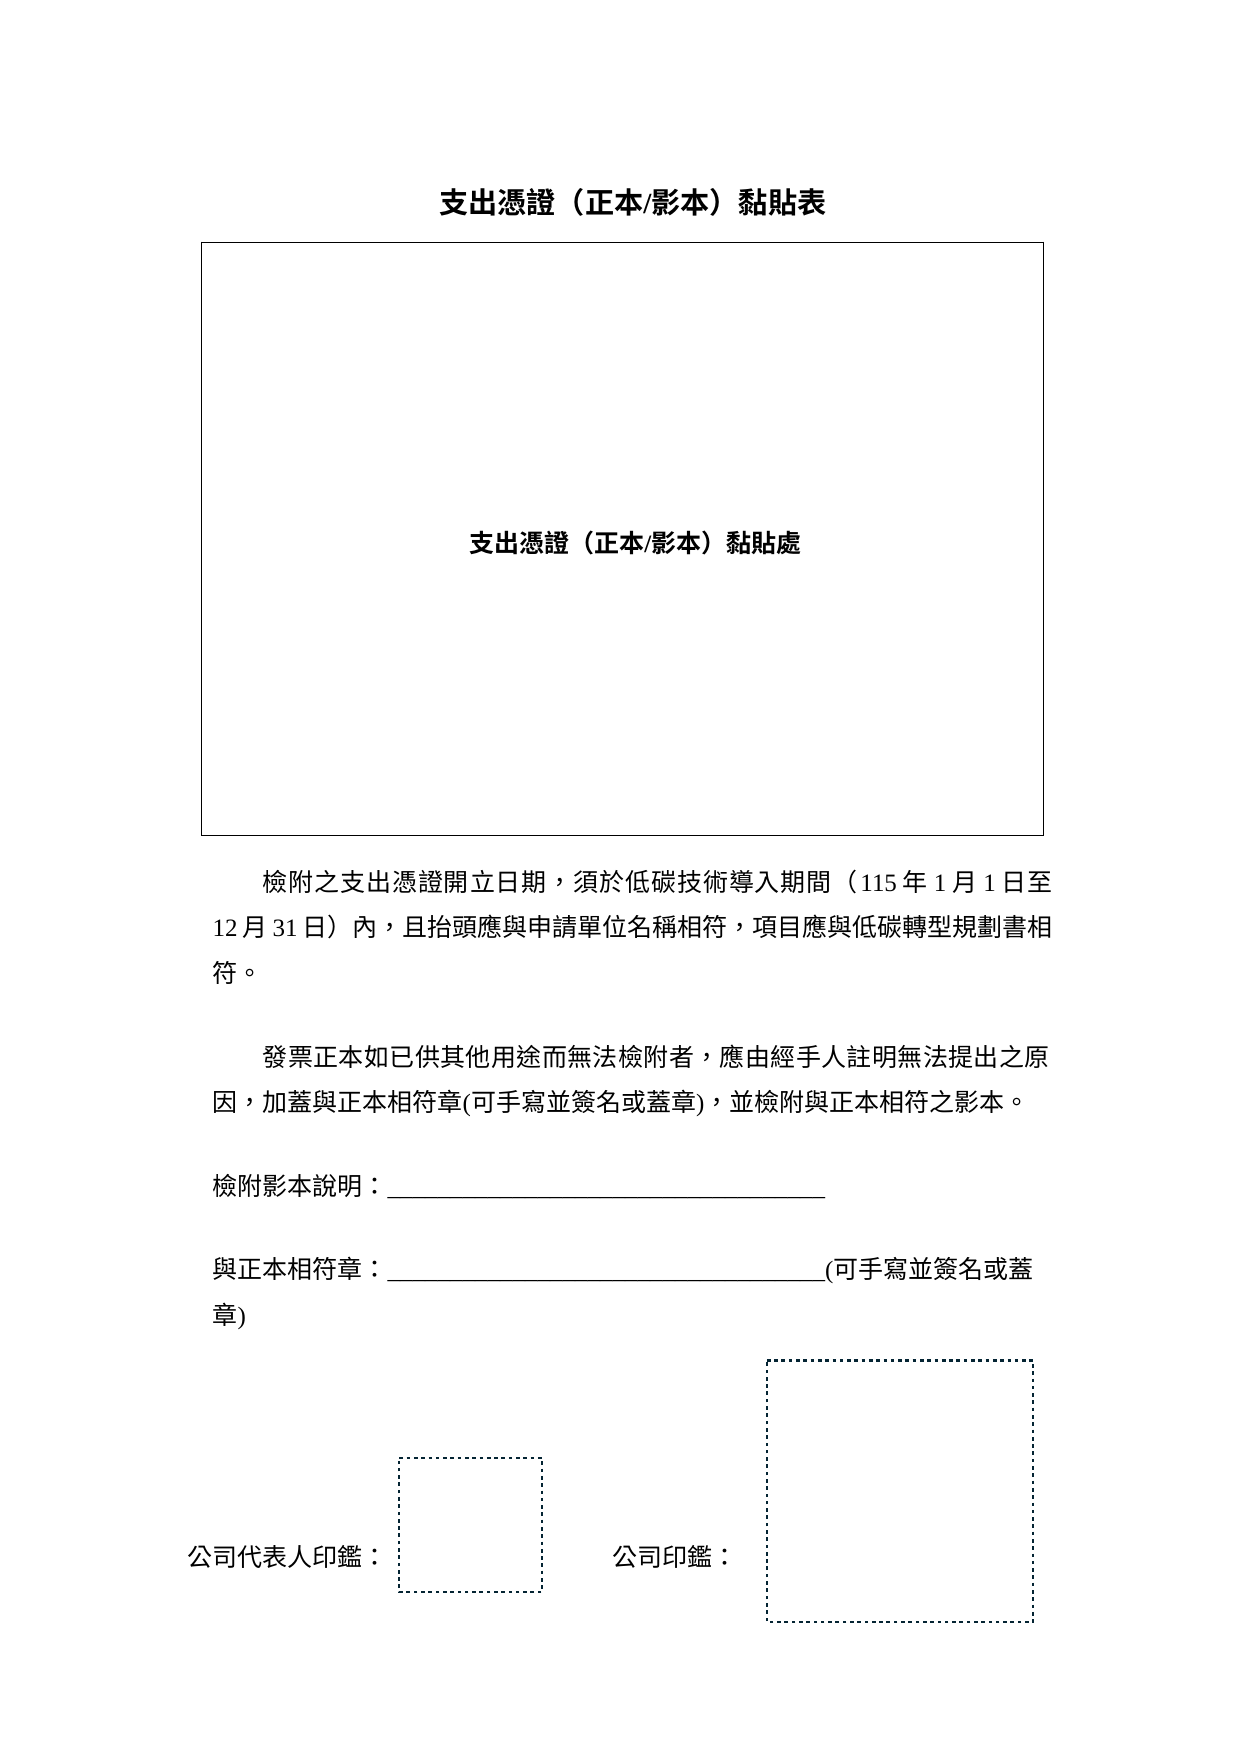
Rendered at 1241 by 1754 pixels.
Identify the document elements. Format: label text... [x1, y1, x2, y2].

text 檢附之支出憑證開立日期，須於低碳技術導入期間（115年1月1日至12月31日）內，且抬頭應與申請單位名稱相符，項目應與低碳轉型規劃書相符。 [212, 854, 1053, 992]
text 與正本相符章：___________________________________(可手寫並簽名或蓋章) [212, 1242, 1053, 1333]
text 支出憑證（正本/影本）黏貼表 [212, 177, 1053, 223]
text 公司代表人印鑑： 公司印鑑： [187, 1530, 1053, 1576]
text 檢附影本說明：___________________________________ [212, 1158, 1053, 1204]
table_header 支出憑證（正本/影本）黏貼處 [202, 243, 1043, 834]
text 發票正本如已供其他用途而無法檢附者，應由經手人註明無法提出之原因，加蓋與正本相符章(可手寫並簽名或蓋章)，並檢附與正本相符之影本。 [212, 1029, 1053, 1121]
